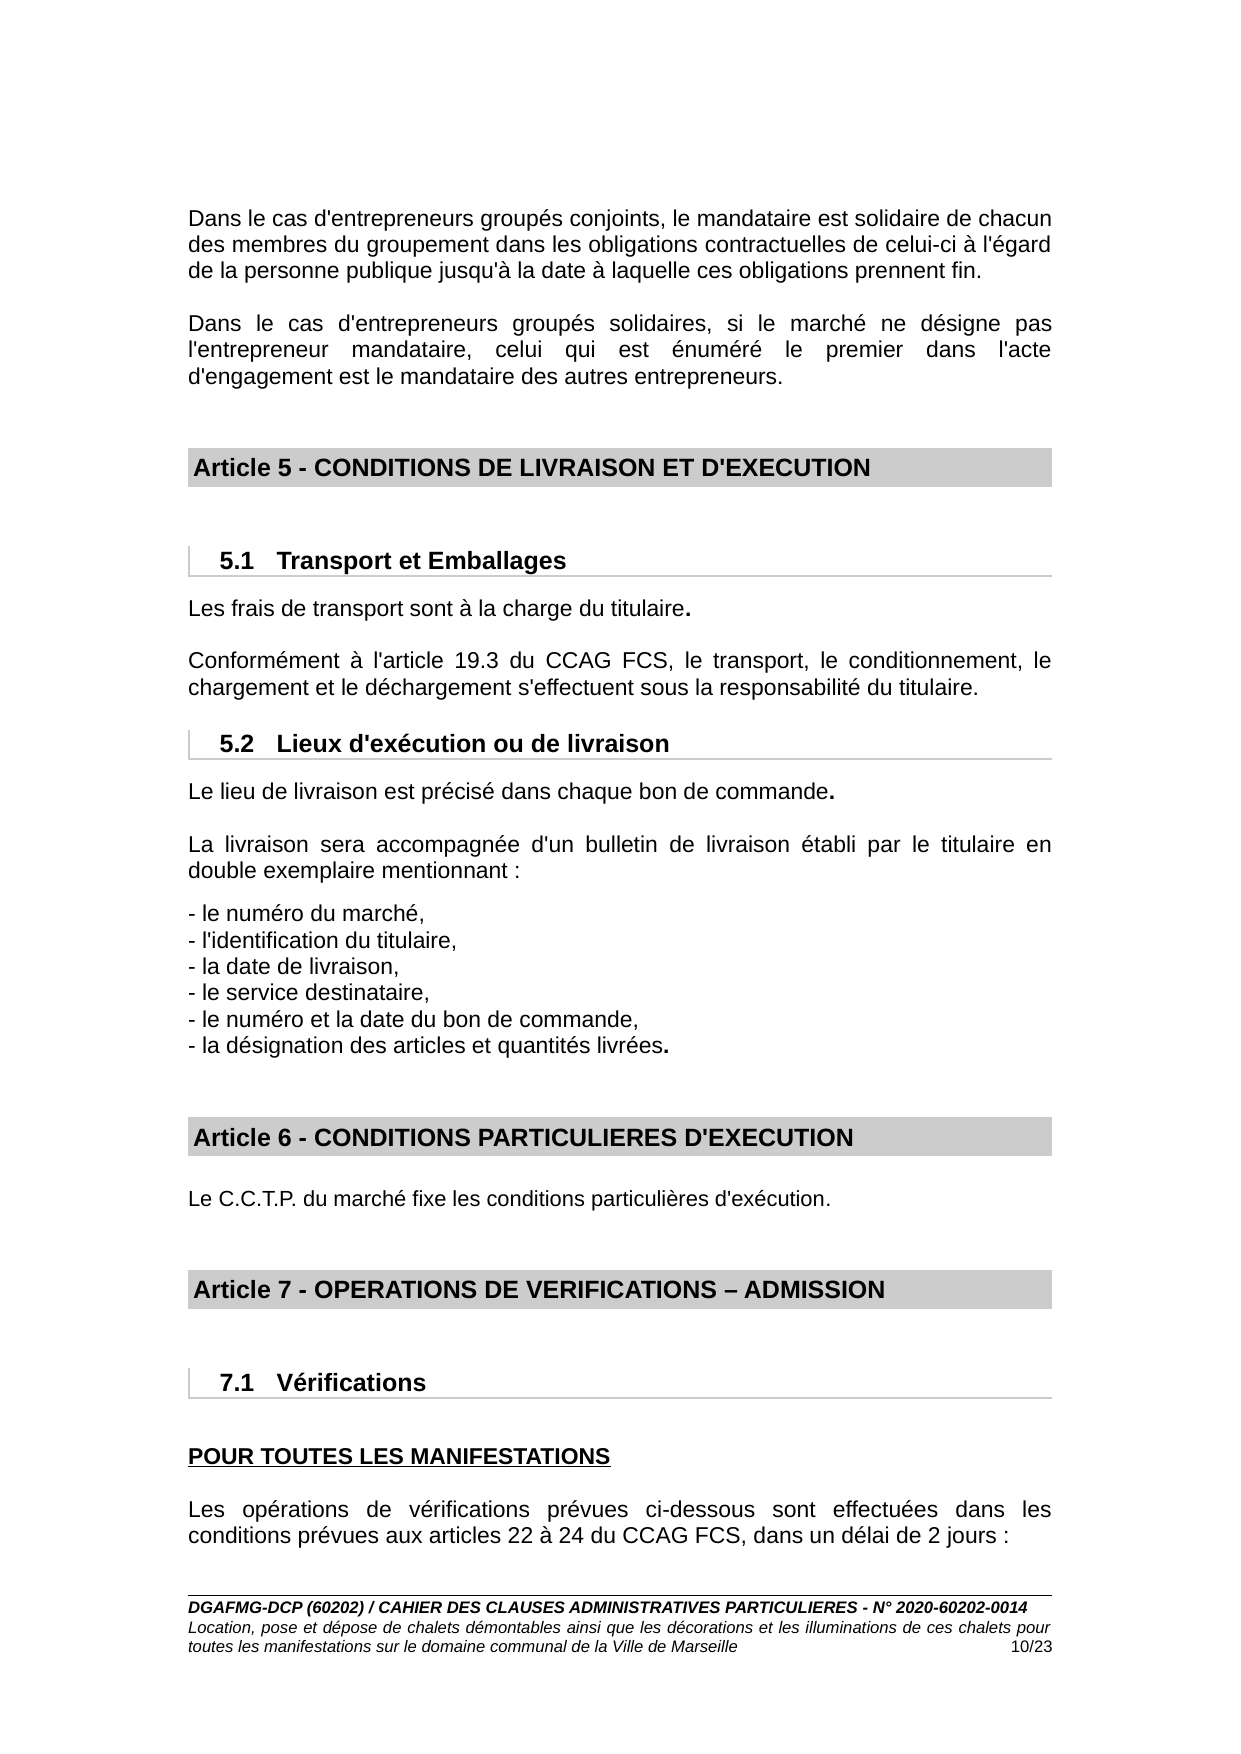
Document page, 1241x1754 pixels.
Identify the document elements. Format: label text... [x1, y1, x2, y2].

subtitle OPERATIONS DE VERIFICATIONS – ADMISSION [190, 1272, 1050, 1307]
text - le numéro et la date du bon de commande, [188, 1006, 1052, 1032]
subtitle CONDITIONS PARTICULIERES D'EXECUTION [190, 1120, 1050, 1154]
text Dans le cas d'entrepreneurs groupés conjoints, le mandataire est solidaire de chacun des membres du groupement dans les obligations contractuelles de celui-ci à l'égard de la personne publique jusqu'à la date à laquelle ces obligations prennent fin. [188, 204, 1052, 284]
text - la date de livraison, [188, 953, 1052, 979]
text - la désignation des articles et quantités livrées. [188, 1032, 1052, 1058]
text Les frais de transport sont à la charge du titulaire. [188, 594, 1052, 621]
subtitle Vérifications [190, 1368, 1052, 1397]
text - le service destinataire, [188, 979, 1052, 1006]
text La livraison sera accompagnée d'un bulletin de livraison établi par le titulaire en double exemplaire mentionnant : [188, 831, 1052, 883]
text - l'identification du titulaire, [188, 927, 1052, 953]
text Le C.C.T.P. du marché fixe les conditions particulières d'exécution. [188, 1186, 1052, 1211]
subtitle CONDITIONS DE LIVRAISON ET D'EXECUTION [190, 450, 1050, 485]
text Le lieu de livraison est précisé dans chaque bon de commande. [188, 778, 1052, 804]
text Les opérations de vérifications prévues ci-dessous sont effectuées dans les conditions prévues aux articles 22 à 24 du CCAG FCS, dans un délai de 2 jours : [188, 1496, 1052, 1548]
subtitle Transport et Emballages [190, 546, 1052, 575]
text POUR TOUTES LES MANIFESTATIONS [188, 1443, 1052, 1469]
text - le numéro du marché, [188, 900, 1052, 927]
text Dans le cas d'entrepreneurs groupés solidaires, si le marché ne désigne pas l'entrepreneur mandataire, celui qui est énuméré le premier dans l'acte d'engagement est le mandataire des autres entrepreneurs. [188, 310, 1052, 389]
text Conformément à l'article 19.3 du CCAG FCS, le transport, le conditionnement, le chargement et le déchargement s'effectuent sous la responsabilité du titulaire. [188, 647, 1052, 700]
subtitle Lieux d'exécution ou de livraison [188, 729, 1052, 758]
